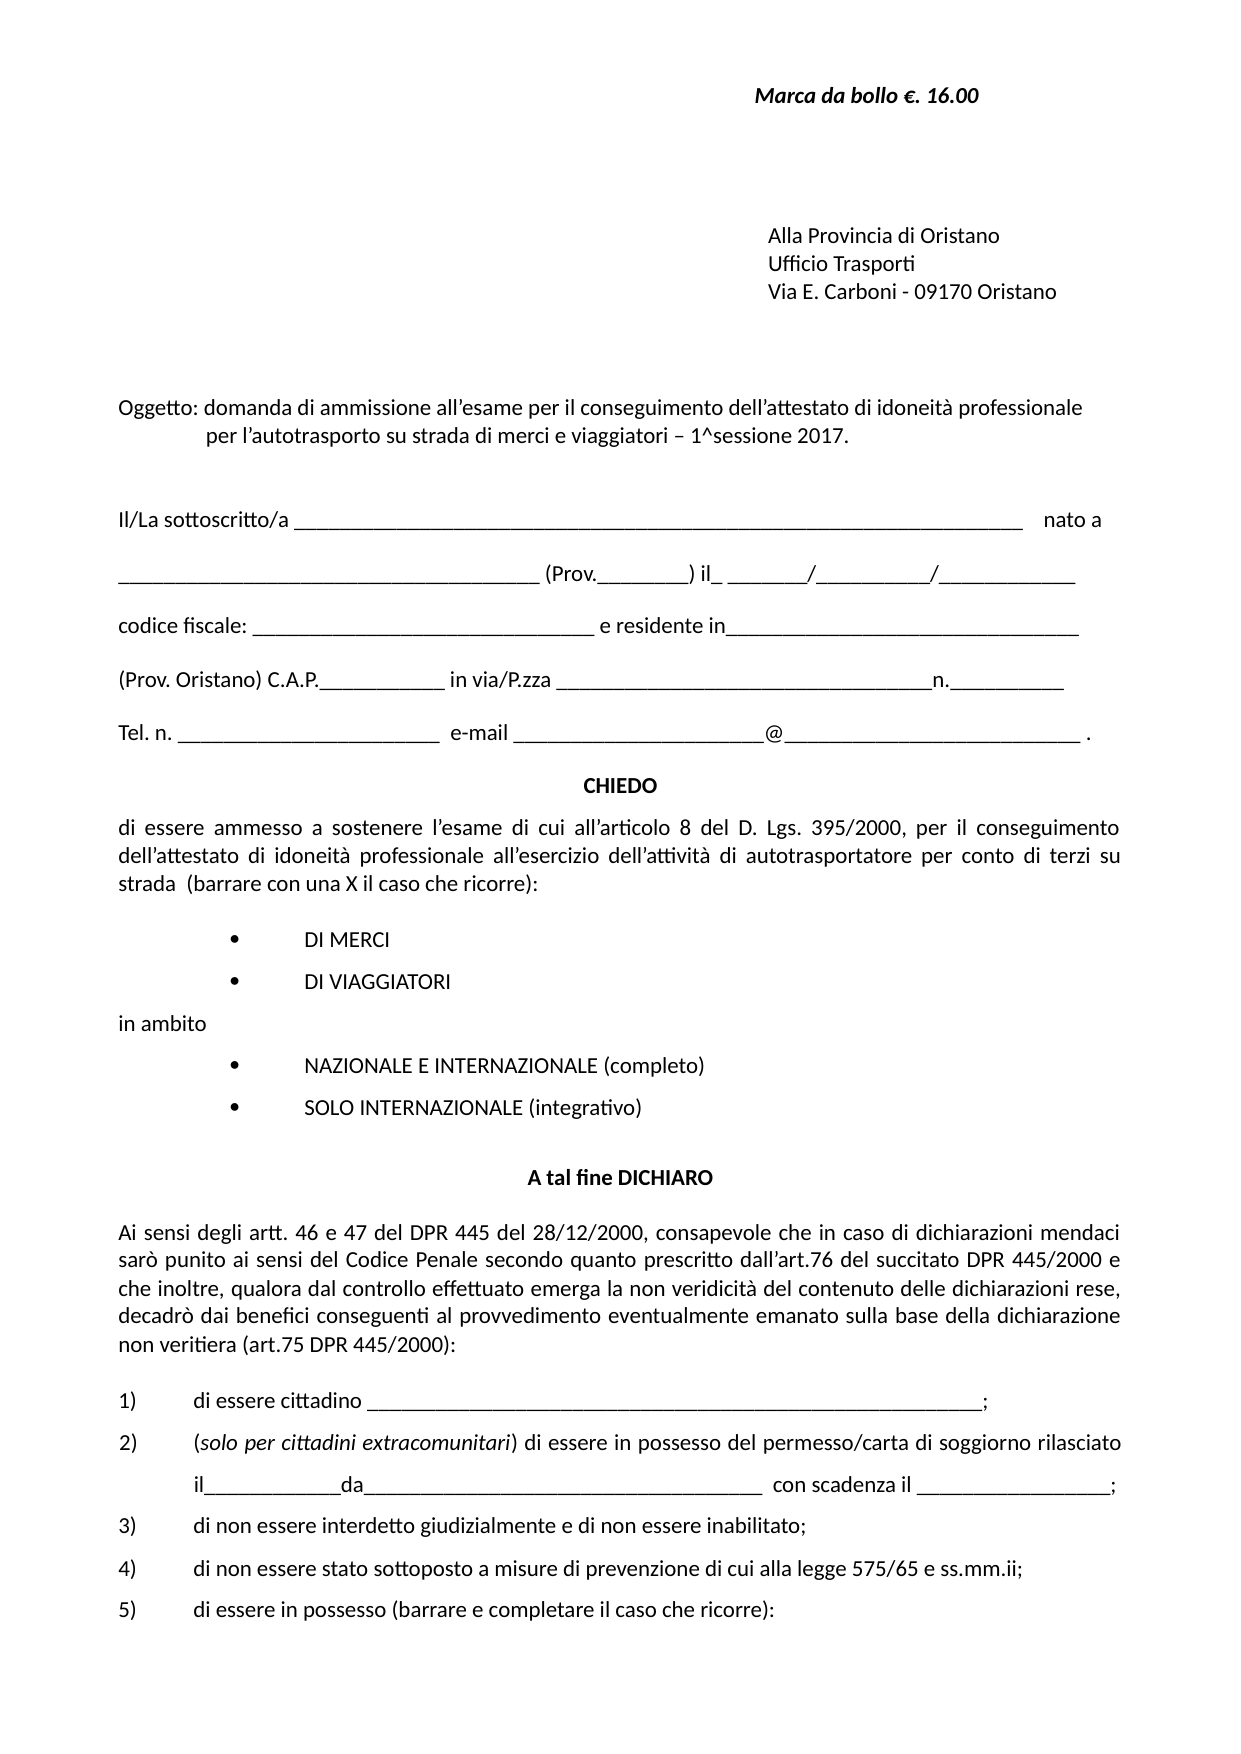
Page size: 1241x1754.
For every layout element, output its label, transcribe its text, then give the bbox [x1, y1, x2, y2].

list di essere in possesso (barrare e completare il caso che ricorre): [118, 1596, 1122, 1624]
text CHIEDO [118, 771, 1122, 799]
list SOLO INTERNAZIONALE (integrativo) [231, 1093, 1122, 1121]
text _____________________________________ (Prov.________) il_ _______/__________/____________ [118, 559, 1122, 587]
list di non essere interdetto giudizialmente e di non essere inabilitato; [118, 1512, 1122, 1540]
text Il/La sottoscritto/a ________________________________________________________________ nato a [118, 506, 1122, 534]
text Ai sensi degli artt. 46 e 47 del DPR 445 del 28/12/2000, consapevole che in caso di dichiarazioni mendaci sarò punito ai sensi del Codice Penale secondo quanto prescritto dall’art.76 del succitato DPR 445/2000 e che inoltre, qualora dal controllo effettuato emerga la non veridicità del contenuto delle dichiarazioni rese, decadrò dai benefici conseguenti al provvedimento eventualmente emanato sulla base della dichiarazione non veritiera (art.75 DPR 445/2000): [118, 1218, 1122, 1358]
text A tal fine DICHIARO [118, 1163, 1122, 1191]
text Alla Provincia di Oristano [768, 221, 1122, 249]
text per l’autotrasporto su strada di merci e viaggiatori – 1^sessione 2017. [118, 422, 1122, 449]
text (Prov. Oristano) C.A.P.___________ in via/P.zza _________________________________n.__________ [118, 665, 1122, 693]
list di essere cittadino ______________________________________________________; [118, 1386, 1122, 1414]
text Oggetto: domanda di ammissione all’esame per il conseguimento dell’attestato di idoneità professionale [118, 393, 1122, 422]
text di essere ammesso a sostenere l’esame di cui all’articolo 8 del D. Lgs. 395/2000, per il conseguimento dell’attestato di idoneità professionale all’esercizio dell’attività di autotrasportatore per conto di terzi su strada (barrare con una X il caso che ricorre): [118, 813, 1122, 897]
list di non essere stato sottoposto a misure di prevenzione di cui alla legge 575/65 e ss.mm.ii; [118, 1554, 1122, 1582]
text Via E. Carboni - 09170 Oristano [768, 277, 1122, 305]
text Tel. n. _______________________ e-mail ______________________@__________________________ . [118, 718, 1122, 746]
text Marca da bollo €. 16.00 [118, 81, 1122, 109]
list DI VIAGGIATORI [231, 967, 1122, 995]
text in ambito [118, 1009, 1122, 1037]
text Ufficio Trasporti [768, 249, 1122, 277]
list DI MERCI [231, 925, 1122, 953]
list NAZIONALE E INTERNAZIONALE (completo) [231, 1051, 1122, 1079]
text codice fiscale: ______________________________ e residente in_______________________________ [118, 612, 1122, 640]
list (solo per cittadini extracomunitari) di essere in possesso del permesso/carta di soggiorno rilasciato il____________da___________________________________ con scadenza il _________________; [119, 1428, 1122, 1498]
